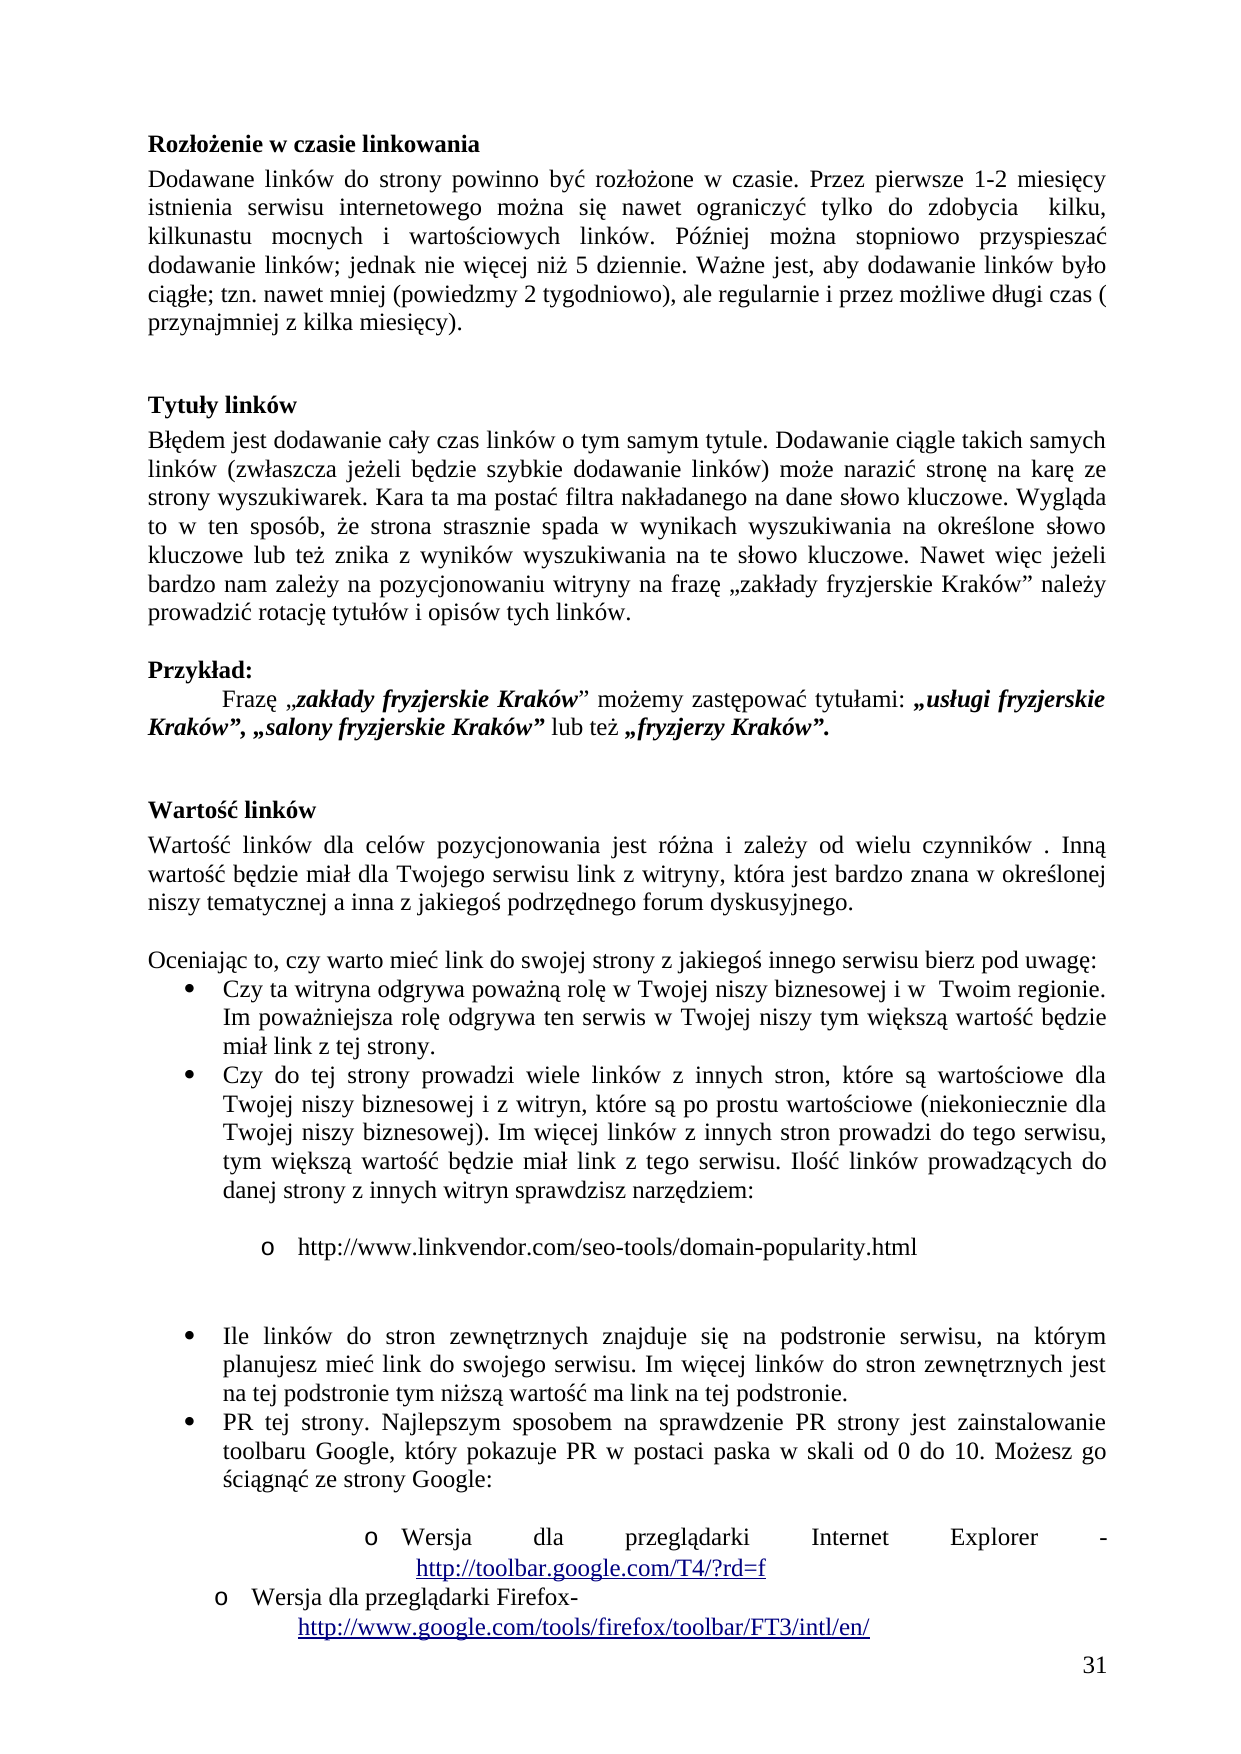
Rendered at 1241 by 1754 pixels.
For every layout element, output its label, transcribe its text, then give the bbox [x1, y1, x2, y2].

text Wartość linków dla celów pozycjonowania jest różna i zależy od wielu czynników . Inną wartość będzie miał dla Twojego serwisu link z witryny, która jest bardzo znana w określonej niszy tematycznej a inna z jakiegoś podrzędnego forum dyskusyjnego. [148, 830, 1107, 916]
list http://www.linkvendor.com/seo-tools/domain-popularity.html [260, 1232, 1107, 1263]
text Dodawane linków do strony powinno być rozłożone w czasie. Przez pierwsze 1-2 miesięcy istnienia serwisu internetowego można się nawet ograniczyć tylko do zdobycia kilku, kilkunastu mocnych i wartościowych linków. Później można stopniowo przyspieszać dodawanie linków; jednak nie więcej niż 5 dziennie. Ważne jest, aby dodawanie linków było ciągłe; tzn. nawet mniej (powiedzmy 2 tygodniowo), ale regularnie i przez możliwe długi czas ( przynajmniej z kilka miesięcy). [148, 164, 1107, 336]
text Przykład: [148, 655, 1107, 684]
list Czy ta witryna odgrywa poważną rolę w Twojej niszy biznesowej i w Twoim regionie. Im poważniejsza rolę odgrywa ten serwis w Twojej niszy tym większą wartość będzie miał link z tej strony. [185, 974, 1107, 1060]
subtitle Rozłożenie w czasie linkowania [148, 129, 1107, 157]
text Oceniając to, czy warto mieć link do swojej strony z jakiegoś innego serwisu bierz pod uwagę: [148, 945, 1107, 974]
text Błędem jest dodawanie cały czas linków o tym samym tytule. Dodawanie ciągle takich samych linków (zwłaszcza jeżeli będzie szybkie dodawanie linków) może narazić stronę na karę ze strony wyszukiwarek. Kara ta ma postać filtra nakładanego na dane słowo kluczowe. Wygląda to w ten sposób, że strona strasznie spada w wynikach wyszukiwania na określone słowo kluczowe lub też znika z wyników wyszukiwania na te słowo kluczowe. Nawet więc jeżeli bardzo nam zależy na pozycjonowaniu witryny na frazę „zakłady fryzjerskie Kraków” należy prowadzić rotację tytułów i opisów tych linków. [148, 425, 1107, 626]
list Czy do tej strony prowadzi wiele linków z innych stron, które są wartościowe dla Twojej niszy biznesowej i z witryn, które są po prostu wartościowe (niekoniecznie dla Twojej niszy biznesowej). Im więcej linków z innych stron prowadzi do tego serwisu, tym większą wartość będzie miał link z tego serwisu. Ilość linków prowadzących do danej strony z innych witryn sprawdzisz narzędziem: [185, 1060, 1107, 1204]
list Ile linków do stron zewnętrznych znajduje się na podstronie serwisu, na którym planujesz mieć link do swojego serwisu. Im więcej linków do stron zewnętrznych jest na tej podstronie tym niższą wartość ma link na tej podstronie. [185, 1321, 1107, 1407]
subtitle Tytuły linków [148, 390, 1107, 419]
list PR tej strony. Najlepszym sposobem na sprawdzenie PR strony jest zainstalowanie toolbaru Google, który pokazuje PR w postaci paska w skali od 0 do 10. Możesz go ściągnąć ze strony Google: [185, 1407, 1107, 1493]
subtitle Wartość linków [148, 795, 1107, 824]
list Wersja dla przeglądarki Firefox- http://www.google.com/tools/firefox/toolbar/FT3/intl/en/ [214, 1582, 1107, 1641]
list Wersja dla przeglądarki Internet Explorer - http://toolbar.google.com/T4/?rd=f [364, 1522, 1107, 1582]
text Frazę „zakłady fryzjerskie Kraków” możemy zastępować tytułami: „usługi fryzjerskie Kraków”, „salony fryzjerskie Kraków” lub też „fryzjerzy Kraków”. [148, 684, 1107, 741]
